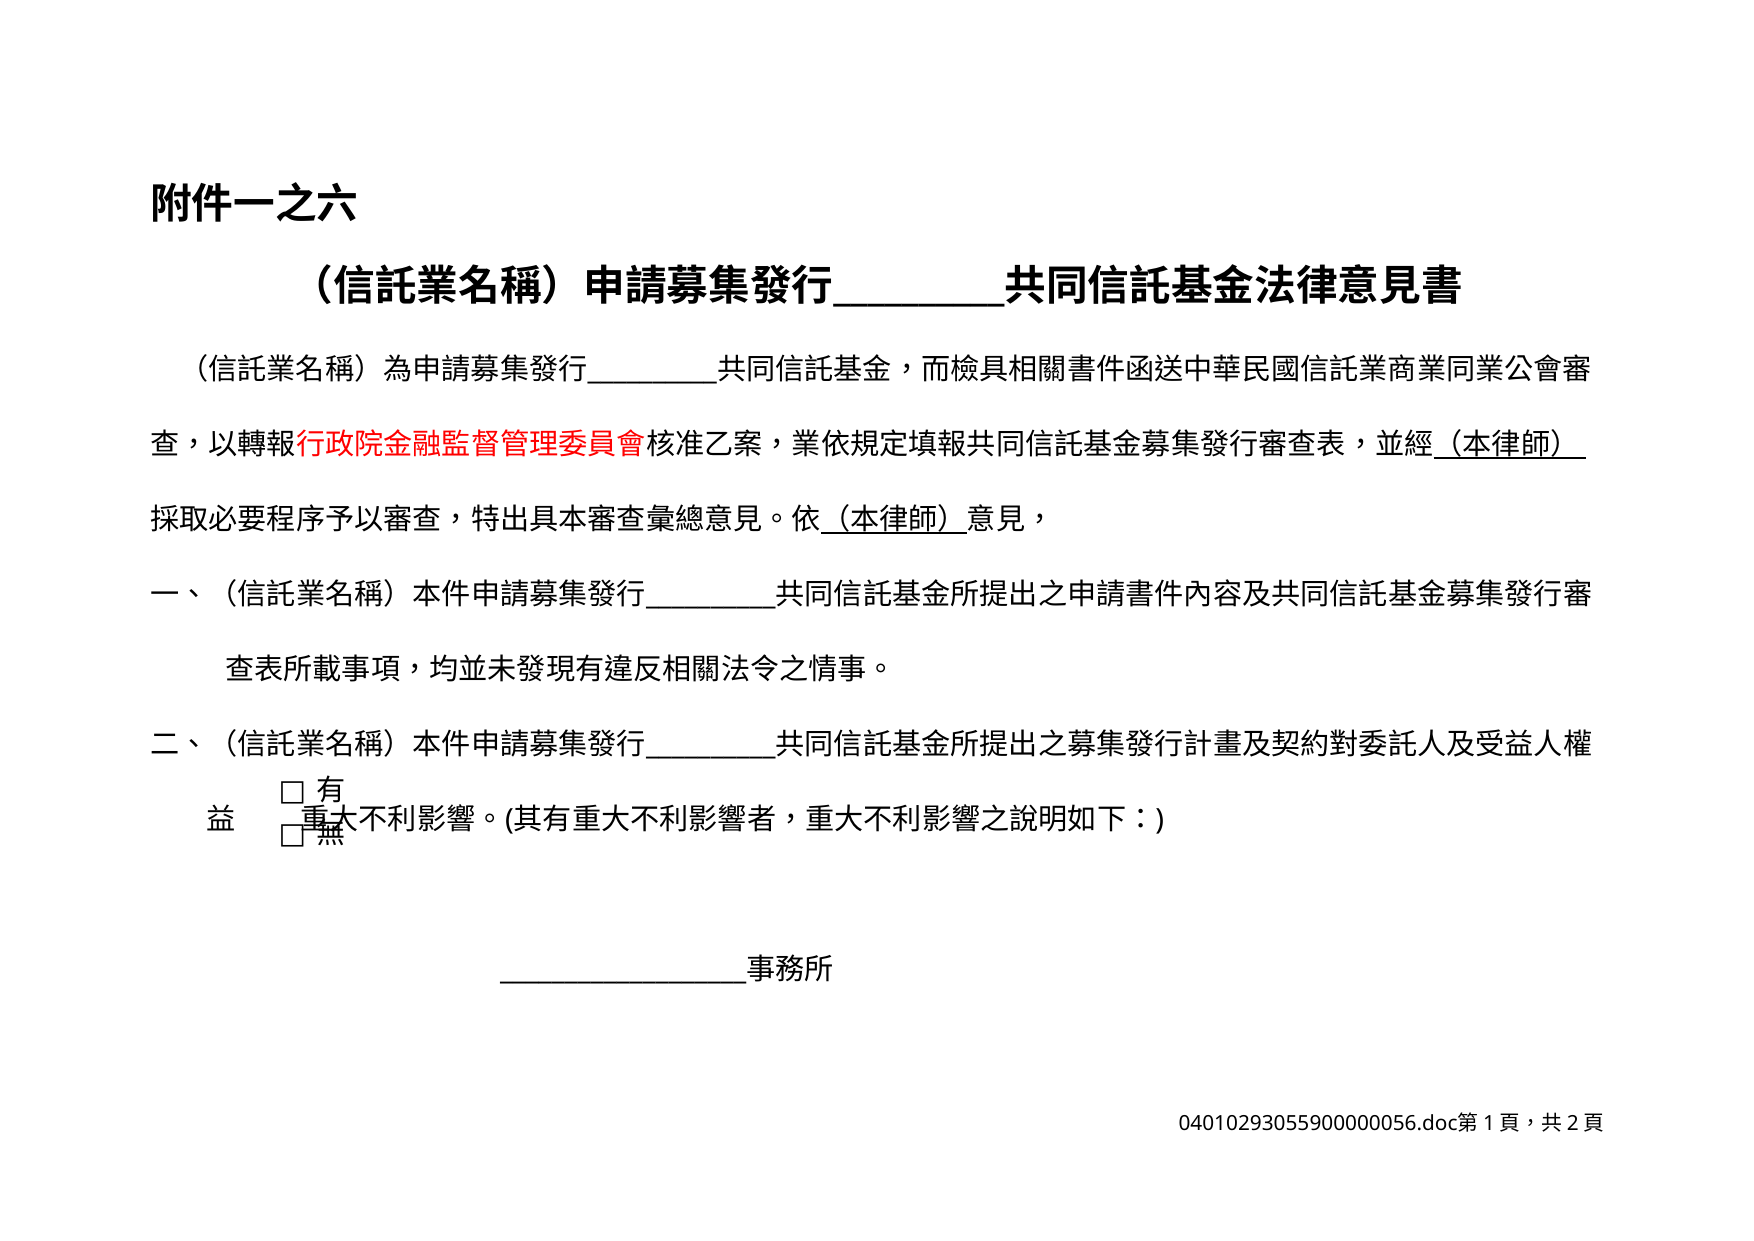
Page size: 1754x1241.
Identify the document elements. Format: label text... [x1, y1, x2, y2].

text 二、（信託業名稱）本件申請募集發行__________共同信託基金所提出之募集發行計畫及契約對委託人及受益人權益 重大不利影響。(其有重大不利影響者，重大不利影響之說明如下：) [263, 759, 355, 855]
text 一、（信託業名稱）本件申請募集發行__________共同信託基金所提出之申請書件內容及共同信託基金募集發行審查表所載事項，均並未發現有違反相關法令之情事。 [150, 538, 1604, 688]
text （信託業名稱）申請募集發行__________共同信託基金法律意見書 [150, 238, 1604, 313]
list 無 [303, 830, 340, 847]
list 無 [324, 824, 337, 829]
list 無 [282, 826, 301, 845]
list 有 [278, 767, 340, 809]
text 附件一之六 [150, 163, 1604, 238]
text ___________________事務所 [106, 913, 1604, 988]
text 二、（信託業名稱）本件申請募集發行__________共同信託基金所提出之募集發行計畫及契約對委託人及受益人權益 重大不利影響。(其有重大不利影響者，重大不利影響之說明如下：) [150, 688, 1604, 838]
list 無 [316, 809, 340, 822]
text （信託業名稱）為申請募集發行__________共同信託基金，而檢具相關書件函送中華民國信託業商業同業公會審查，以轉報行政院金融監督管理委員會核准乙案，業依規定填報共同信託基金募集發行審查表，並經（本律師） 採取必要程序予以審查，特出具本審查彙總意見。依（本律師）意見， [150, 313, 1604, 538]
list 無 [278, 809, 313, 847]
